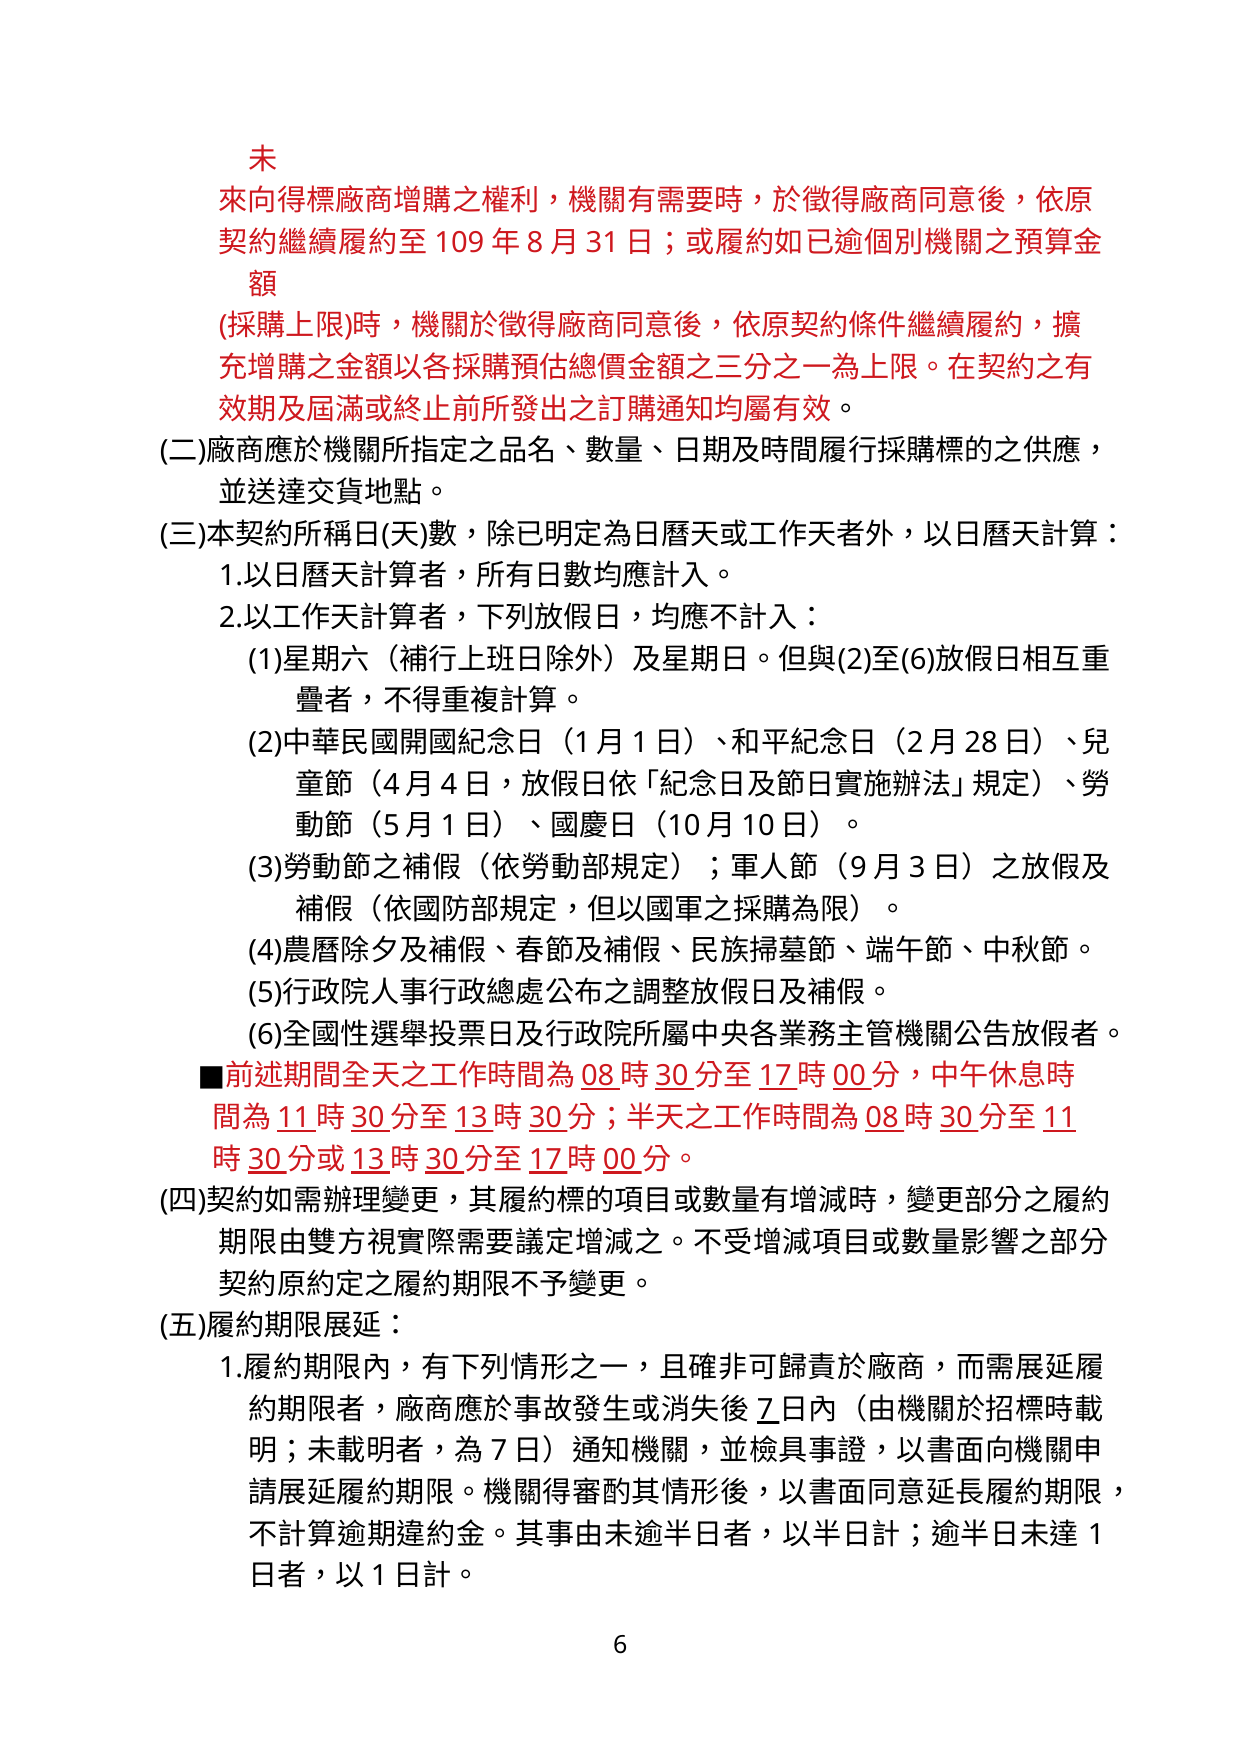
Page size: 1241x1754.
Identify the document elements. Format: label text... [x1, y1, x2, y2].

text (三)本契約所稱日(天)數，除已明定為日曆天或工作天者外，以日曆天計算： [159, 511, 1110, 552]
text (3)勞動節之補假（依勞動部規定）；軍人節（9月3日）之放假及補假（依國防部規定，但以國軍之採購為限）。 [248, 844, 1110, 927]
text 2.以工作天計算者，下列放假日，均應不計入： [218, 594, 1104, 636]
text ■前述期間全天之工作時間為08時30分至17時00分，中午休息時 [159, 1052, 1110, 1094]
text 來向得標廠商增購之權利，機關有需要時，於徵得廠商同意後，依原 [218, 177, 1104, 219]
text 充增購之金額以各採購預估總價金額之三分之一為上限。在契約之有 [218, 344, 1104, 386]
text (二)廠商應於機關所指定之品名、數量、日期及時間履行採購標的之供應，並送達交貨地點。 [159, 427, 1110, 511]
text 間為11時30分至13時30分；半天之工作時間為08時30分至11 [159, 1094, 1110, 1136]
text (四)契約如需辦理變更，其履約標的項目或數量有增減時，變更部分之履約期限由雙方視實際需要議定增減之。不受增減項目或數量影響之部分，契約原約定之履約期限不予變更。 [159, 1177, 1110, 1302]
text (1)星期六（補行上班日除外）及星期日。但與(2)至(6)放假日相互重疊者，不得重複計算。 [248, 636, 1110, 719]
text (5)行政院人事行政總處公布之調整放假日及補假。 [248, 969, 1110, 1011]
text 未 [218, 136, 1104, 177]
text 效期及屆滿或終止前所發出之訂購通知均屬有效。 [218, 386, 1104, 427]
text (4)農曆除夕及補假、春節及補假、民族掃墓節、端午節、中秋節。 [248, 927, 1110, 969]
text (6)全國性選舉投票日及行政院所屬中央各業務主管機關公告放假者。 [248, 1011, 1110, 1052]
text (採購上限)時，機關於徵得廠商同意後，依原契約條件繼續履約，擴 [218, 302, 1104, 344]
text 時30分或13時30分至17時00分。 [159, 1136, 1110, 1177]
text (五)履約期限展延： [159, 1302, 1110, 1344]
text (2)中華民國開國紀念日（1月1日）、和平紀念日（2月28日）、兒童節（4月4日，放假日依「紀念日及節日實施辦法」規定）、勞動節（5月1日）、國慶日（10月10日）。 [248, 719, 1110, 844]
text 1.履約期限內，有下列情形之一，且確非可歸責於廠商，而需展延履約期限者，廠商應於事故發生或消失後7日內（由機關於招標時載明；未載明者，為7日）通知機關，並檢具事證，以書面向機關申請展延履約期限。機關得審酌其情形後，以書面同意延長履約期限，不計算逾期違約金。其事由未逾半日者，以半日計；逾半日未達1日者，以1日計。 [218, 1344, 1104, 1594]
text 契約繼續履約至109年8月31日；或履約如已逾個別機關之預算金額 [218, 219, 1104, 302]
text 1.以日曆天計算者，所有日數均應計入。 [218, 552, 1104, 594]
